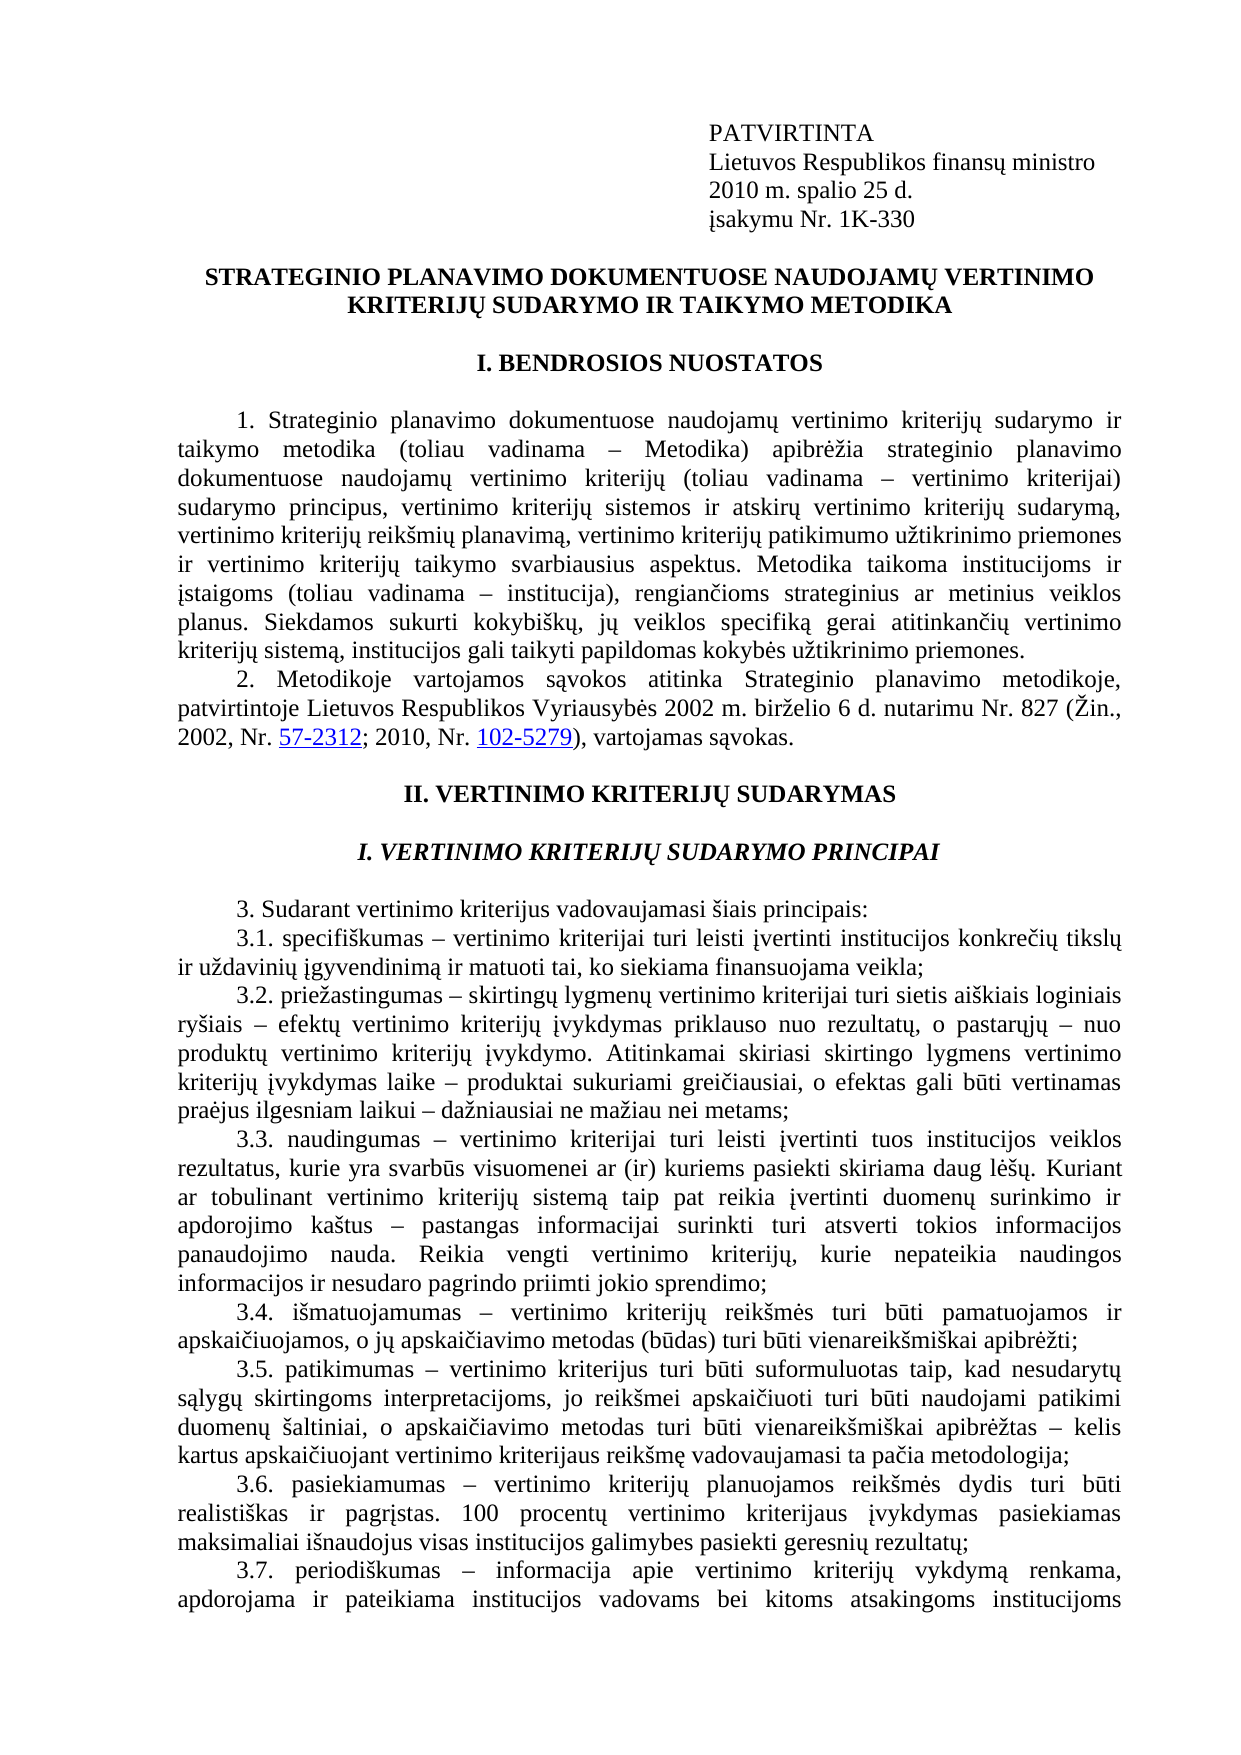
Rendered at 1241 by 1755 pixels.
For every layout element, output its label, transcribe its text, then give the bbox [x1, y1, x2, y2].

text Lietuvos Respublikos finansų ministro [177, 147, 1122, 176]
text 2010 m. spalio 25 d. [177, 176, 1122, 204]
text 2. Metodikoje vartojamos sąvokos atitinka Strateginio planavimo metodikoje, patvirtintoje Lietuvos Respublikos Vyriausybės 2002 m. birželio 6 d. nutarimu Nr. 827 (Žin., 2002, Nr. 57-2312; 2010, Nr. 102-5279), vartojamas sąvokas. [177, 664, 1122, 751]
text 3.6. pasiekiamumas – vertinimo kriterijų planuojamos reikšmės dydis turi būti realistiškas ir pagrįstas. 100 procentų vertinimo kriterijaus įvykdymas pasiekiamas maksimaliai išnaudojus visas institucijos galimybes pasiekti geresnių rezultatų; [177, 1469, 1122, 1556]
text 3.2. priežastingumas – skirtingų lygmenų vertinimo kriterijai turi sietis aiškiais loginiais ryšiais – efektų vertinimo kriterijų įvykdymas priklauso nuo rezultatų, o pastarųjų – nuo produktų vertinimo kriterijų įvykdymo. Atitinkamai skiriasi skirtingo lygmens vertinimo kriterijų įvykdymas laike – produktai sukuriami greičiausiai, o efektas gali būti vertinamas praėjus ilgesniam laikui – dažniausiai ne mažiau nei metams; [177, 981, 1122, 1124]
text STRATEGINIO PLANAVIMO DOKUMENTUOSE NAUDOJAMŲ VERTINIMO KRITERIJŲ SUDARYMO IR TAIKYMO METODIKA [177, 262, 1122, 319]
text 3.4. išmatuojamumas – vertinimo kriterijų reikšmės turi būti pamatuojamos ir apskaičiuojamos, o jų apskaičiavimo metodas (būdas) turi būti vienareikšmiškai apibrėžti; [177, 1297, 1122, 1354]
text 3. Sudarant vertinimo kriterijus vadovaujamasi šiais principais: [177, 894, 1122, 923]
text 3.5. patikimumas – vertinimo kriterijus turi būti suformuluotas taip, kad nesudarytų sąlygų skirtingoms interpretacijoms, jo reikšmei apskaičiuoti turi būti naudojami patikimi duomenų šaltiniai, o apskaičiavimo metodas turi būti vienareikšmiškai apibrėžtas – kelis kartus apskaičiuojant vertinimo kriterijaus reikšmę vadovaujamasi ta pačia metodologija; [177, 1354, 1122, 1469]
text PATVIRTINTA [709, 118, 1122, 147]
text II. VERTINIMO KRITERIJŲ SUDARYMAS [177, 779, 1122, 808]
text I. BENDROSIOS NUOSTATOS [177, 348, 1122, 377]
text 3.3. naudingumas – vertinimo kriterijai turi leisti įvertinti tuos institucijos veiklos rezultatus, kurie yra svarbūs visuomenei ar (ir) kuriems pasiekti skiriama daug lėšų. Kuriant ar tobulinant vertinimo kriterijų sistemą taip pat reikia įvertinti duomenų surinkimo ir apdorojimo kaštus – pastangas informacijai surinkti turi atsverti tokios informacijos panaudojimo nauda. Reikia vengti vertinimo kriterijų, kurie nepateikia naudingos informacijos ir nesudaro pagrindo priimti jokio sprendimo; [177, 1124, 1122, 1297]
text I. VERTINIMO KRITERIJŲ SUDARYMO PRINCIPAI [177, 837, 1122, 866]
text 3.1. specifiškumas – vertinimo kriterijai turi leisti įvertinti institucijos konkrečių tikslų ir uždavinių įgyvendinimą ir matuoti tai, ko siekiama finansuojama veikla; [177, 923, 1122, 981]
text 3.7. periodiškumas – informacija apie vertinimo kriterijų vykdymą renkama, apdorojama ir pateikiama institucijos vadovams bei kitoms atsakingoms institucijoms [177, 1556, 1122, 1613]
text 1. Strateginio planavimo dokumentuose naudojamų vertinimo kriterijų sudarymo ir taikymo metodika (toliau vadinama – Metodika) apibrėžia strateginio planavimo dokumentuose naudojamų vertinimo kriterijų (toliau vadinama – vertinimo kriterijai) sudarymo principus, vertinimo kriterijų sistemos ir atskirų vertinimo kriterijų sudarymą, vertinimo kriterijų reikšmių planavimą, vertinimo kriterijų patikimumo užtikrinimo priemones ir vertinimo kriterijų taikymo svarbiausius aspektus. Metodika taikoma institucijoms ir įstaigoms (toliau vadinama – institucija), rengiančioms strateginius ar metinius veiklos planus. Siekdamos sukurti kokybiškų, jų veiklos specifiką gerai atitinkančių vertinimo kriterijų sistemą, institucijos gali taikyti papildomas kokybės užtikrinimo priemones. [177, 406, 1122, 664]
text įsakymu Nr. 1K-330 [177, 204, 1122, 233]
